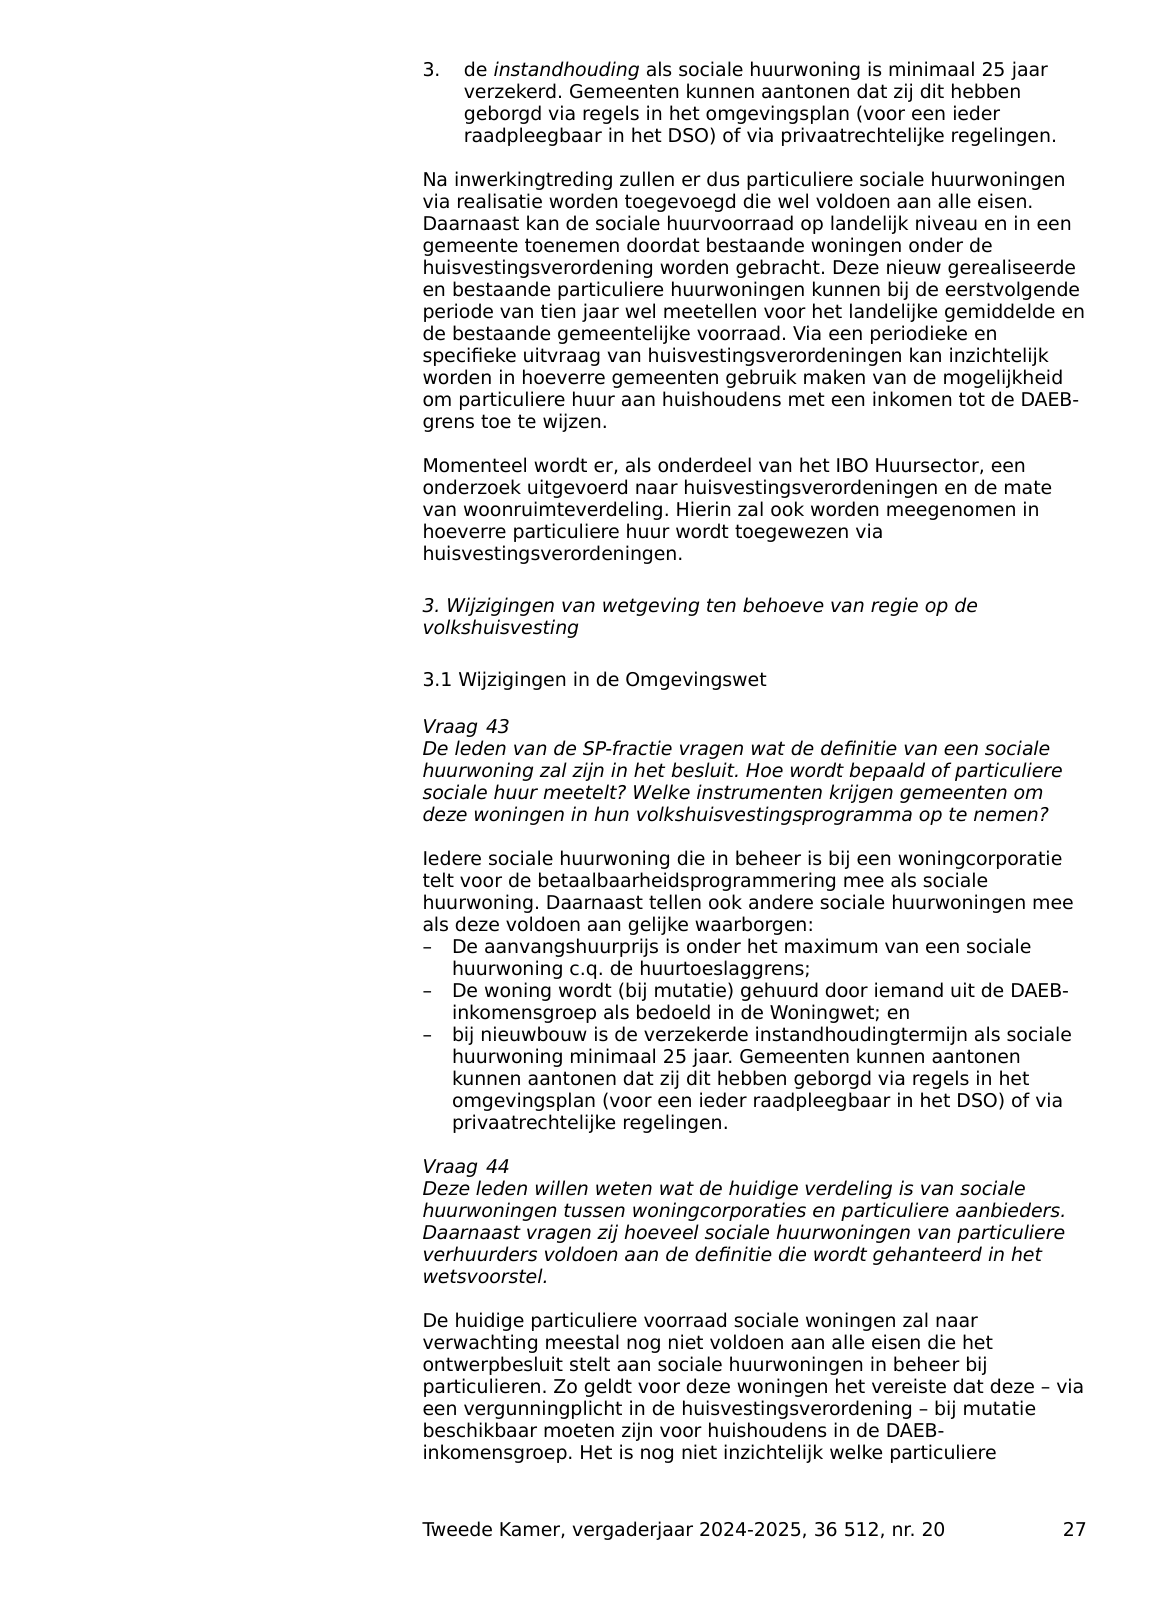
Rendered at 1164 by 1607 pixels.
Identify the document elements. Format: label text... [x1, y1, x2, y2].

text Iedere sociale huurwoning die in beheer is bij een woningcorporatie telt voor de betaalbaarheidsprogrammering mee als sociale huurwoning. Daarnaast tellen ook andere sociale huurwoningen mee als deze voldoen aan gelijke waarborgen: [422, 848, 1087, 936]
text De leden van de SP-fractie vragen wat de definitie van een sociale huurwoning zal zijn in het besluit. Hoe wordt bepaald of particuliere sociale huur meetelt? Welke instrumenten krijgen gemeenten om deze woningen in hun volkshuisvestingsprogramma op te nemen? [422, 738, 1087, 826]
text Vraag 43 [422, 716, 1087, 738]
text – De woning wordt (bij mutatie) gehuurd door iemand uit de DAEB-inkomensgroep als bedoeld in de Woningwet; en [422, 980, 1087, 1024]
subtitle 3. Wijzigingen van wetgeving ten behoeve van regie op de volkshuisvesting [422, 595, 1087, 639]
text – bij nieuwbouw is de verzekerde instandhoudingtermijn als sociale huurwoning minimaal 25 jaar. Gemeenten kunnen aantonen kunnen aantonen dat zij dit hebben geborgd via regels in het omgevingsplan (voor een ieder raadpleegbaar in het DSO) of via privaatrechtelijke regelingen. [422, 1024, 1087, 1134]
text – De aanvangshuurprijs is onder het maximum van een sociale huurwoning c.q. de huurtoeslaggrens; [422, 936, 1087, 980]
text Na inwerkingtreding zullen er dus particuliere sociale huurwoningen via realisatie worden toegevoegd die wel voldoen aan alle eisen. Daarnaast kan de sociale huurvoorraad op landelijk niveau en in een gemeente toenemen doordat bestaande woningen onder de huisvestingsverordening worden gebracht. Deze nieuw gerealiseerde en bestaande particuliere huurwoningen kunnen bij de eerstvolgende periode van tien jaar wel meetellen voor het landelijke gemiddelde en de bestaande gemeentelijke voorraad. Via een periodieke en specifieke uitvraag van huisvestingsverordeningen kan inzichtelijk worden in hoeverre gemeenten gebruik maken van de mogelijkheid om particuliere huur aan huishoudens met een inkomen tot de DAEB-grens toe te wijzen. [422, 169, 1087, 433]
text Deze leden willen weten wat de huidige verdeling is van sociale huurwoningen tussen woningcorporaties en particuliere aanbieders. Daarnaast vragen zij hoeveel sociale huurwoningen van particuliere verhuurders voldoen aan de definitie die wordt gehanteerd in het wetsvoorstel. [422, 1178, 1087, 1288]
text 3. de instandhouding als sociale huurwoning is minimaal 25 jaar verzekerd. Gemeenten kunnen aantonen dat zij dit hebben geborgd via regels in het omgevingsplan (voor een ieder raadpleegbaar in het DSO) of via privaatrechtelijke regelingen. [422, 59, 1087, 147]
text Momenteel wordt er, als onderdeel van het IBO Huursector, een onderzoek uitgevoerd naar huisvestingsverordeningen en de mate van woonruimteverdeling. Hierin zal ook worden meegenomen in hoeverre particuliere huur wordt toegewezen via huisvestingsverordeningen. [422, 455, 1087, 565]
text De huidige particuliere voorraad sociale woningen zal naar verwachting meestal nog niet voldoen aan alle eisen die het ontwerpbesluit stelt aan sociale huurwoningen in beheer bij particulieren. Zo geldt voor deze woningen het vereiste dat deze – via een vergunningplicht in de huisvestingsverordening – bij mutatie beschikbaar moeten zijn voor huishoudens in de DAEB-inkomensgroep. Het is nog niet inzichtelijk welke particuliere [422, 1310, 1087, 1464]
subtitle 3.1 Wijzigingen in de Omgevingswet [422, 669, 1087, 691]
text Vraag 44 [422, 1156, 1087, 1178]
